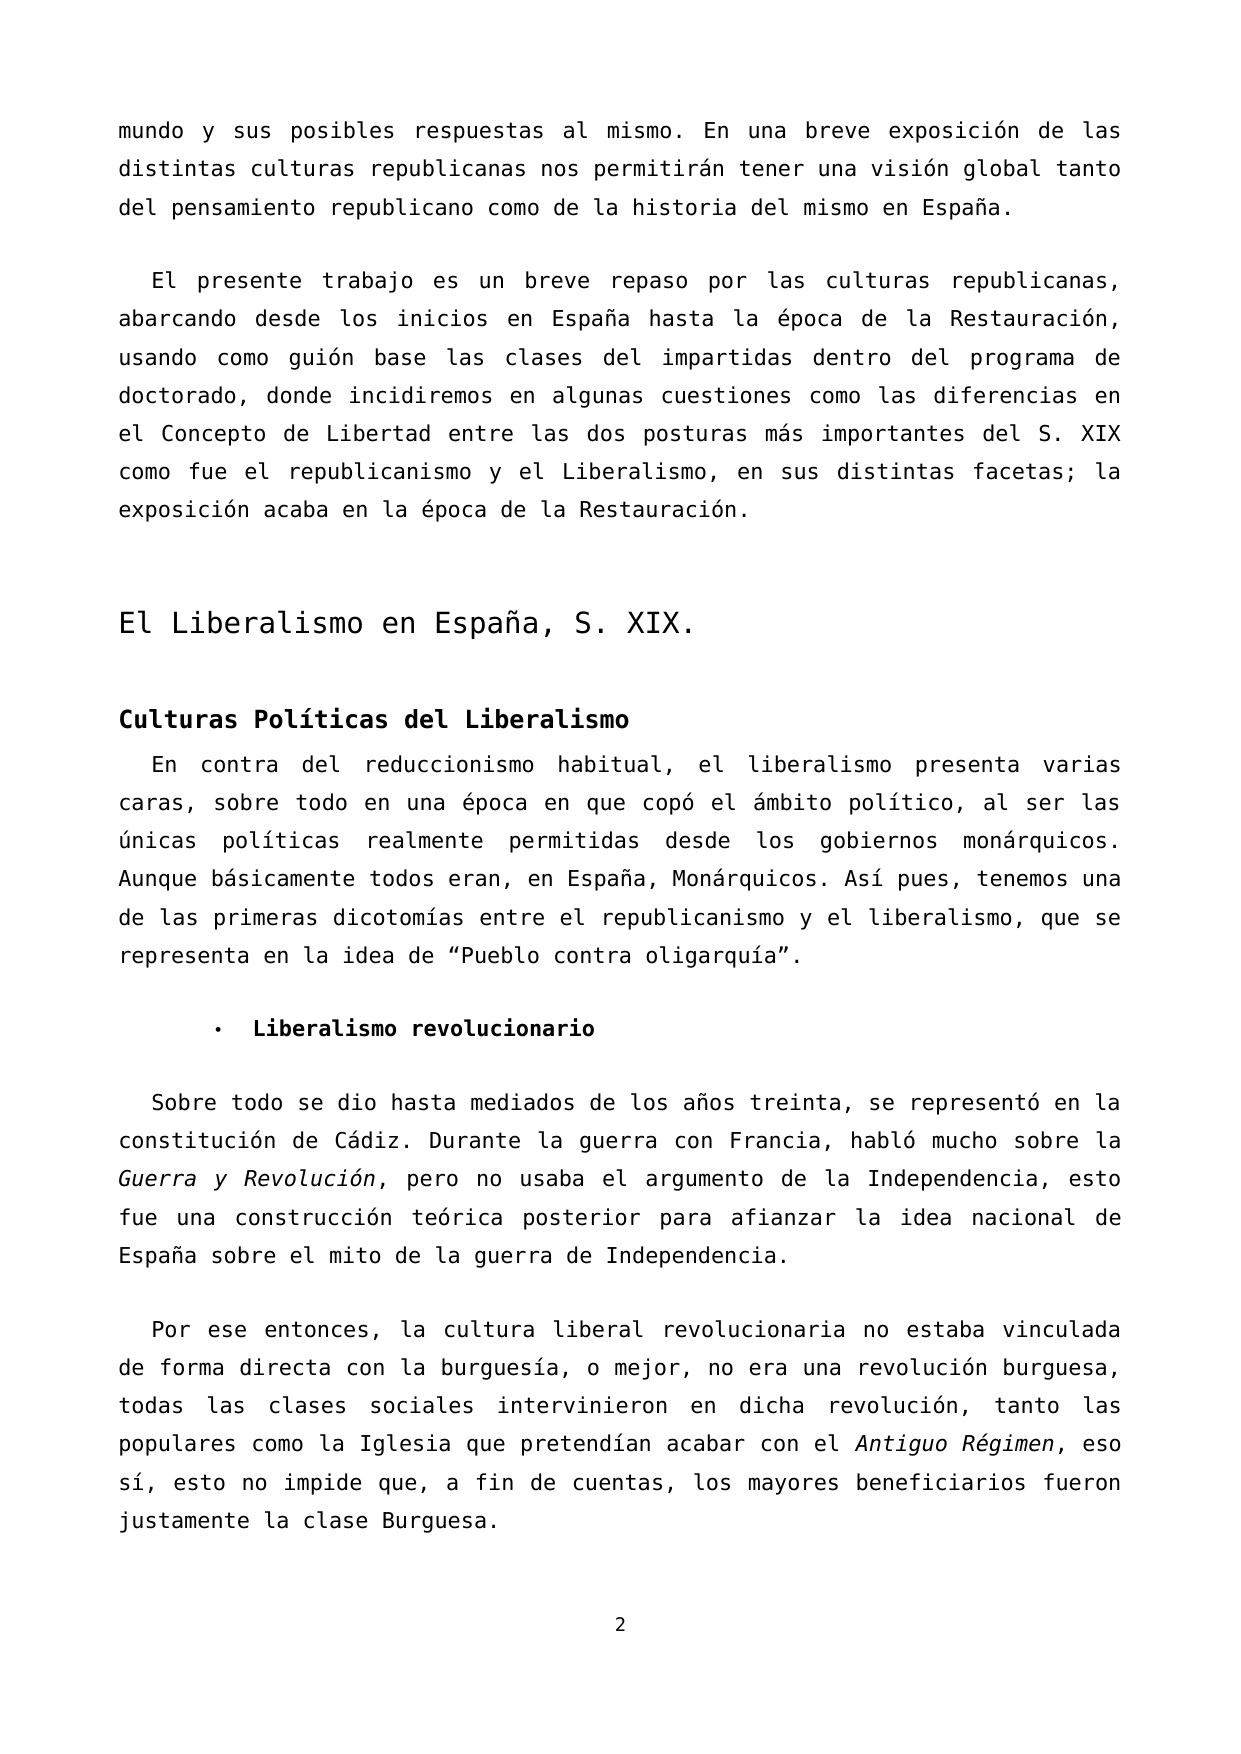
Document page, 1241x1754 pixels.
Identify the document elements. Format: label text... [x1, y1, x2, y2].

subtitle El Liberalismo en España, S. XIX. [118, 607, 1122, 641]
text mundo y sus posibles respuestas al mismo. En una breve exposición de las distintas culturas republicanas nos permitirán tener una visión global tanto del pensamiento republicano como de la historia del mismo en España. [118, 118, 1122, 220]
text El presente trabajo es un breve repaso por las culturas republicanas, abarcando desde los inicios en España hasta la época de la Restauración, usando como guión base las clases del impartidas dentro del programa de doctorado, donde incidiremos en algunas cuestiones como las diferencias en el Concepto de Libertad entre las dos posturas más importantes del S. XIX como fue el republicanismo y el Liberalismo, en sus distintas facetas; la exposición acaba en la época de la Restauración. [118, 268, 1122, 523]
subtitle Culturas Políticas del Liberalismo [118, 705, 1122, 734]
text En contra del reduccionismo habitual, el liberalismo presenta varias caras, sobre todo en una época en que copó el ámbito político, al ser las únicas políticas realmente permitidas desde los gobiernos monárquicos. Aunque básicamente todos eran, en España, Monárquicos. Así pues, tenemos una de las primeras dicotomías entre el republicanismo y el liberalismo, que se representa en la idea de “Pueblo contra oligarquía”. [118, 752, 1122, 968]
text Por ese entonces, la cultura liberal revolucionaria no estaba vinculada de forma directa con la burguesía, o mejor, no era una revolución burguesa, todas las clases sociales intervinieron en dicha revolución, tanto las populares como la Iglesia que pretendían acabar con el Antiguo Régimen, eso sí, esto no impide que, a fin de cuentas, los mayores beneficiarios fueron justamente la clase Burguesa. [118, 1317, 1122, 1533]
list Liberalismo revolucionario [156, 1016, 1122, 1042]
text Sobre todo se dio hasta mediados de los años treinta, se representó en la constitución de Cádiz. Durante la guerra con Francia, habló mucho sobre la Guerra y Revolución, pero no usaba el argumento de la Independencia, esto fue una construcción teórica posterior para afianzar la idea nacional de España sobre el mito de la guerra de Independencia. [118, 1090, 1122, 1268]
